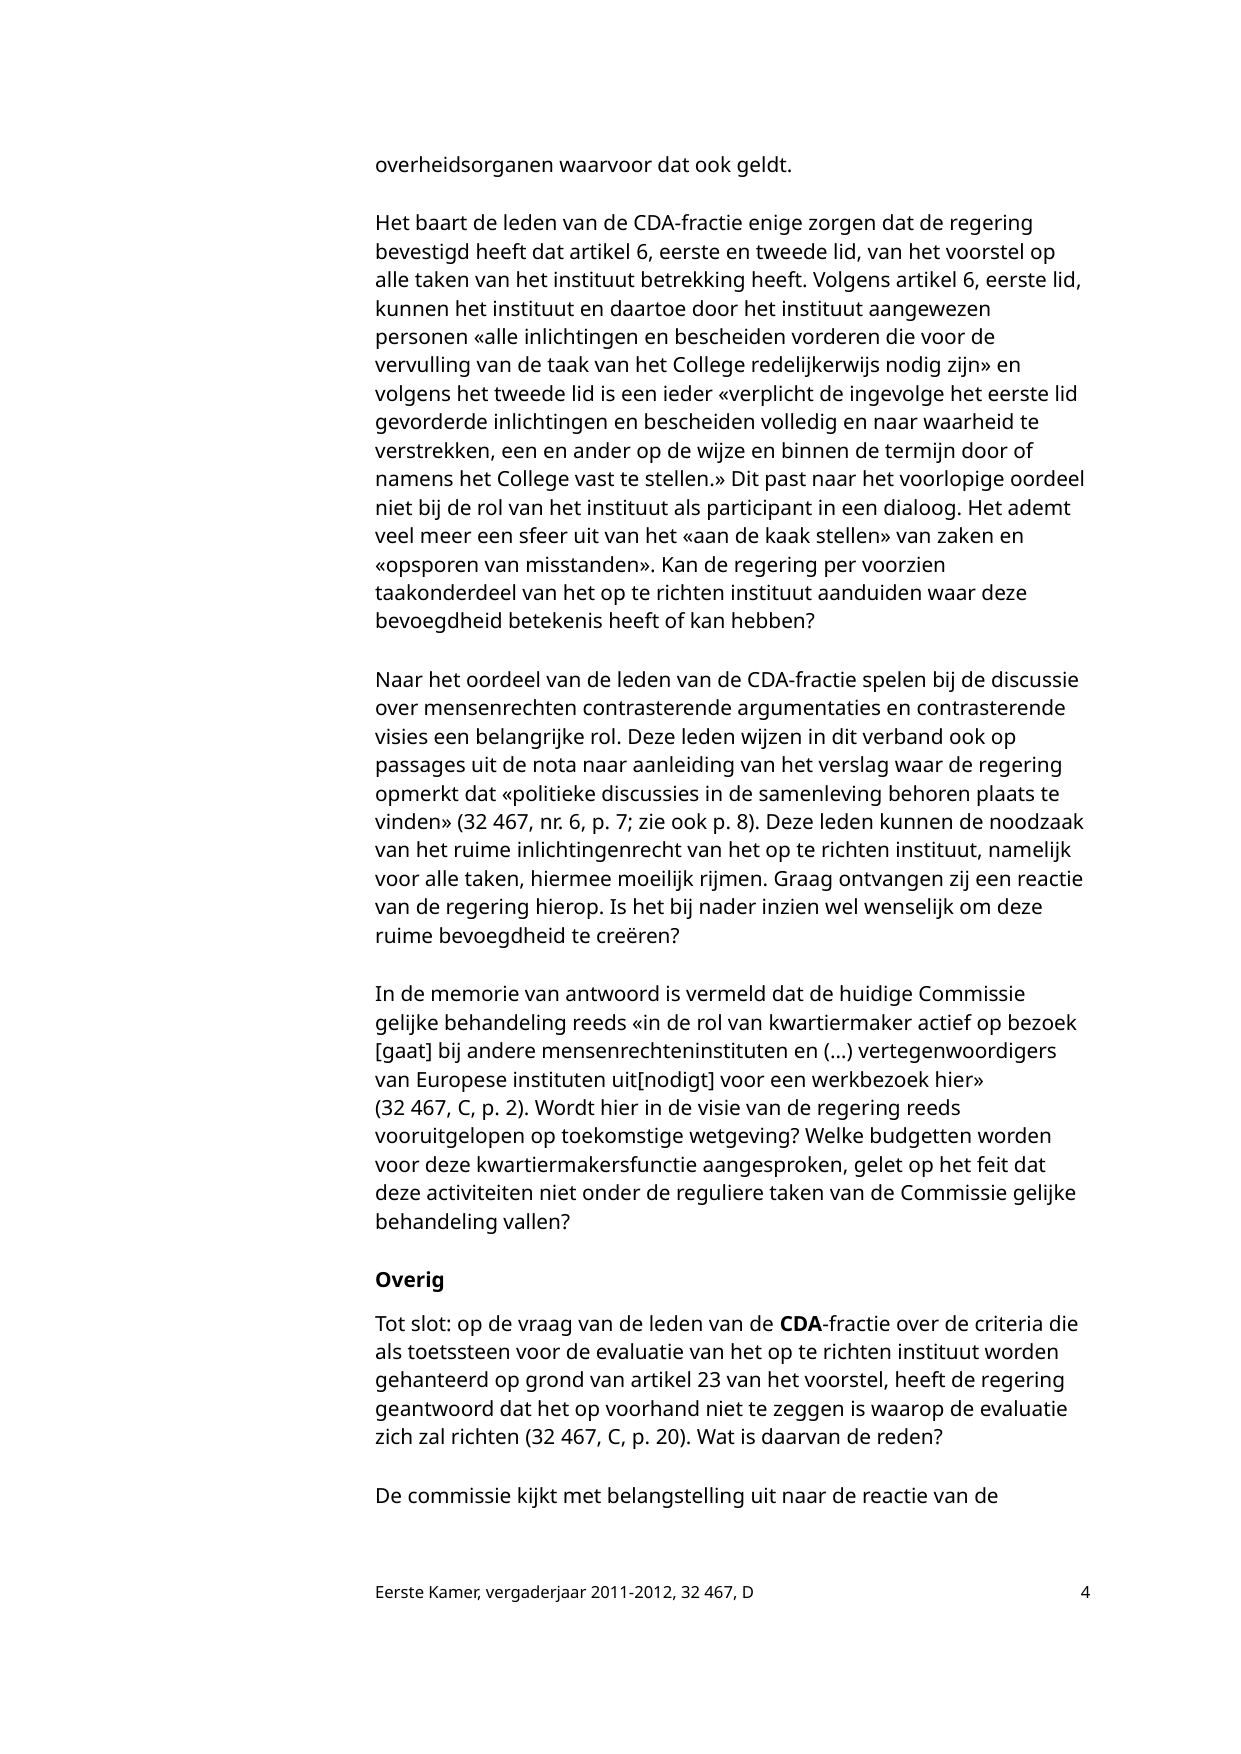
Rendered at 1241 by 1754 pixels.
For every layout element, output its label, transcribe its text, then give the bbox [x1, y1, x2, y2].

text De commissie kijkt met belangstelling uit naar de reactie van de [375, 1481, 1090, 1509]
text Naar het oordeel van de leden van de CDA-fractie spelen bij de discussie over mensenrechten contrasterende argumentaties en contrasterende visies een belangrijke rol. Deze leden wijzen in dit verband ook op passages uit de nota naar aanleiding van het verslag waar de regering opmerkt dat «politieke discussies in de samenleving behoren plaats te vinden» (32 467, nr. 6, p. 7; zie ook p. 8). Deze leden kunnen de noodzaak van het ruime inlichtingenrecht van het op te richten instituut, namelijk voor alle taken, hiermee moeilijk rijmen. Graag ontvangen zij een reactie van de regering hierop. Is het bij nader inzien wel wenselijk om deze ruime bevoegdheid te creëren? [375, 665, 1090, 949]
text Overig [375, 1265, 1090, 1294]
text overheidsorganen waarvoor dat ook geldt. [375, 150, 1090, 178]
text In de memorie van antwoord is vermeld dat de huidige Commissie gelijke behandeling reeds «in de rol van kwartiermaker actief op bezoek [gaat] bij andere mensenrechteninstituten en (…) vertegenwoordigers van Europese instituten uit[nodigt] voor een werkbezoek hier» (32 467, C, p. 2). Wordt hier in de visie van de regering reeds vooruitgelopen op toekomstige wetgeving? Welke budgetten worden voor deze kwartiermakersfunctie aangesproken, gelet op het feit dat deze activiteiten niet onder de reguliere taken van de Commissie gelijke behandeling vallen? [375, 979, 1090, 1235]
text Het baart de leden van de CDA-fractie enige zorgen dat de regering bevestigd heeft dat artikel 6, eerste en tweede lid, van het voorstel op alle taken van het instituut betrekking heeft. Volgens artikel 6, eerste lid, kunnen het instituut en daartoe door het instituut aangewezen personen «alle inlichtingen en bescheiden vorderen die voor de vervulling van de taak van het College redelijkerwijs nodig zijn» en volgens het tweede lid is een ieder «verplicht de ingevolge het eerste lid gevorderde inlichtingen en bescheiden volledig en naar waarheid te verstrekken, een en ander op de wijze en binnen de termijn door of namens het College vast te stellen.» Dit past naar het voorlopige oordeel niet bij de rol van het instituut als participant in een dialoog. Het ademt veel meer een sfeer uit van het «aan de kaak stellen» van zaken en «opsporen van misstanden». Kan de regering per voorzien taakonderdeel van het op te richten instituut aanduiden waar deze bevoegdheid betekenis heeft of kan hebben? [375, 208, 1090, 635]
text Tot slot: op de vraag van de leden van de CDA-fractie over de criteria die als toetssteen voor de evaluatie van het op te richten instituut worden gehanteerd op grond van artikel 23 van het voorstel, heeft de regering geantwoord dat het op voorhand niet te zeggen is waarop de evaluatie zich zal richten (32 467, C, p. 20). Wat is daarvan de reden? [375, 1309, 1090, 1451]
